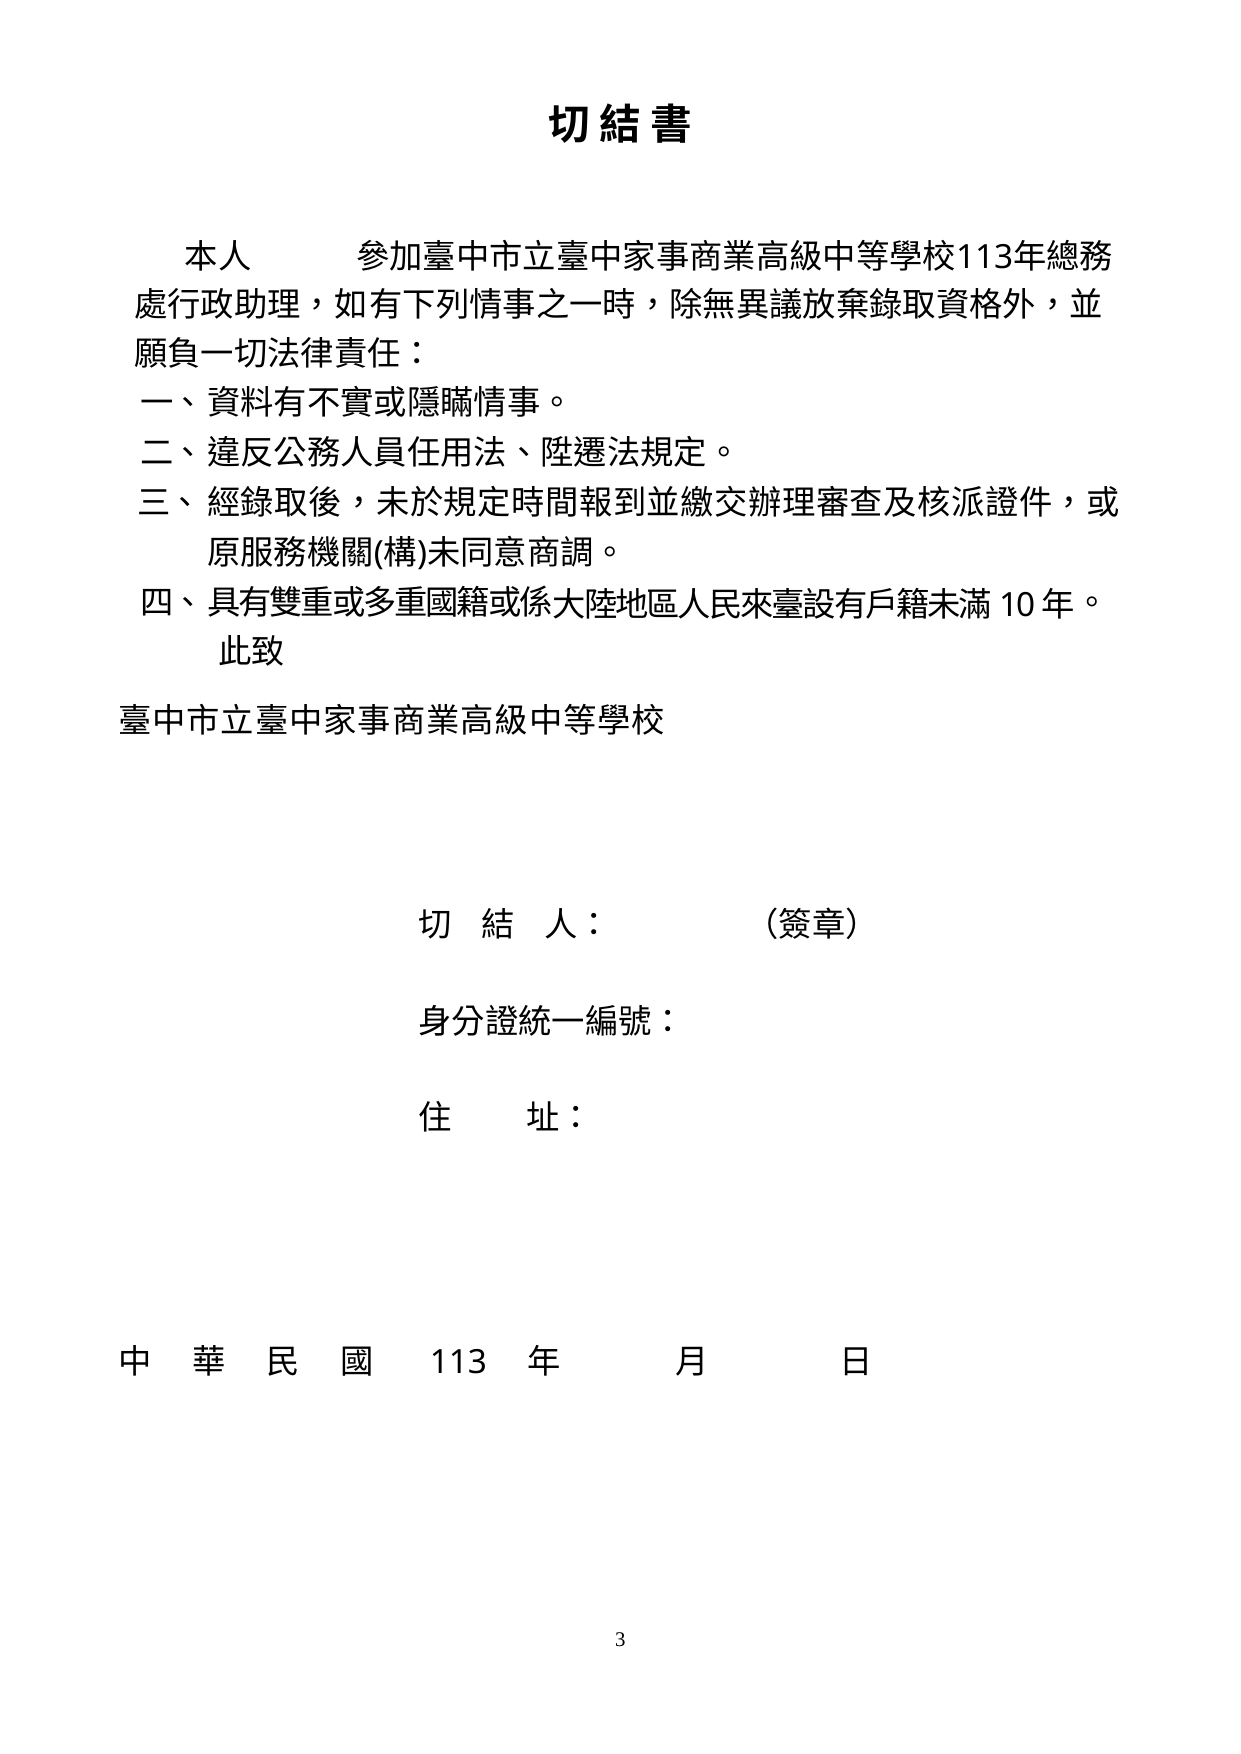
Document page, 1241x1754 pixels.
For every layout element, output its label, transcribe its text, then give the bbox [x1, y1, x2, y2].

text 切 結 人： （簽章） [118, 898, 1122, 946]
text 臺中市立臺中家事商業高級中等學校 [118, 673, 1122, 748]
list 經錄取後，未於規定時間報到並繳交辦理審查及核派證件，或原服務機關(構)未同意商調。 [137, 475, 1122, 575]
text 切 結 書 [118, 106, 1122, 148]
text 身分證統一編號： [118, 994, 1122, 1043]
list 資料有不實或隱瞞情事。 [140, 375, 1122, 425]
text 本人 參加臺中市立臺中家事商業高級中等學校113年總務處行政助理，如有下列情事之一時，除無異議放棄錄取資格外，並願負一切法律責任： [134, 230, 1122, 375]
list 違反公務人員任用法、陞遷法規定。 [140, 425, 1122, 475]
text 住 址： [118, 1091, 1122, 1139]
list 具有雙重或多重國籍或係大陸地區人民來臺設有戶籍未滿10年。 [140, 575, 1122, 625]
text 此致 [118, 625, 1122, 673]
text 中 華 民 國 113 年 月 日 [118, 1321, 1122, 1387]
